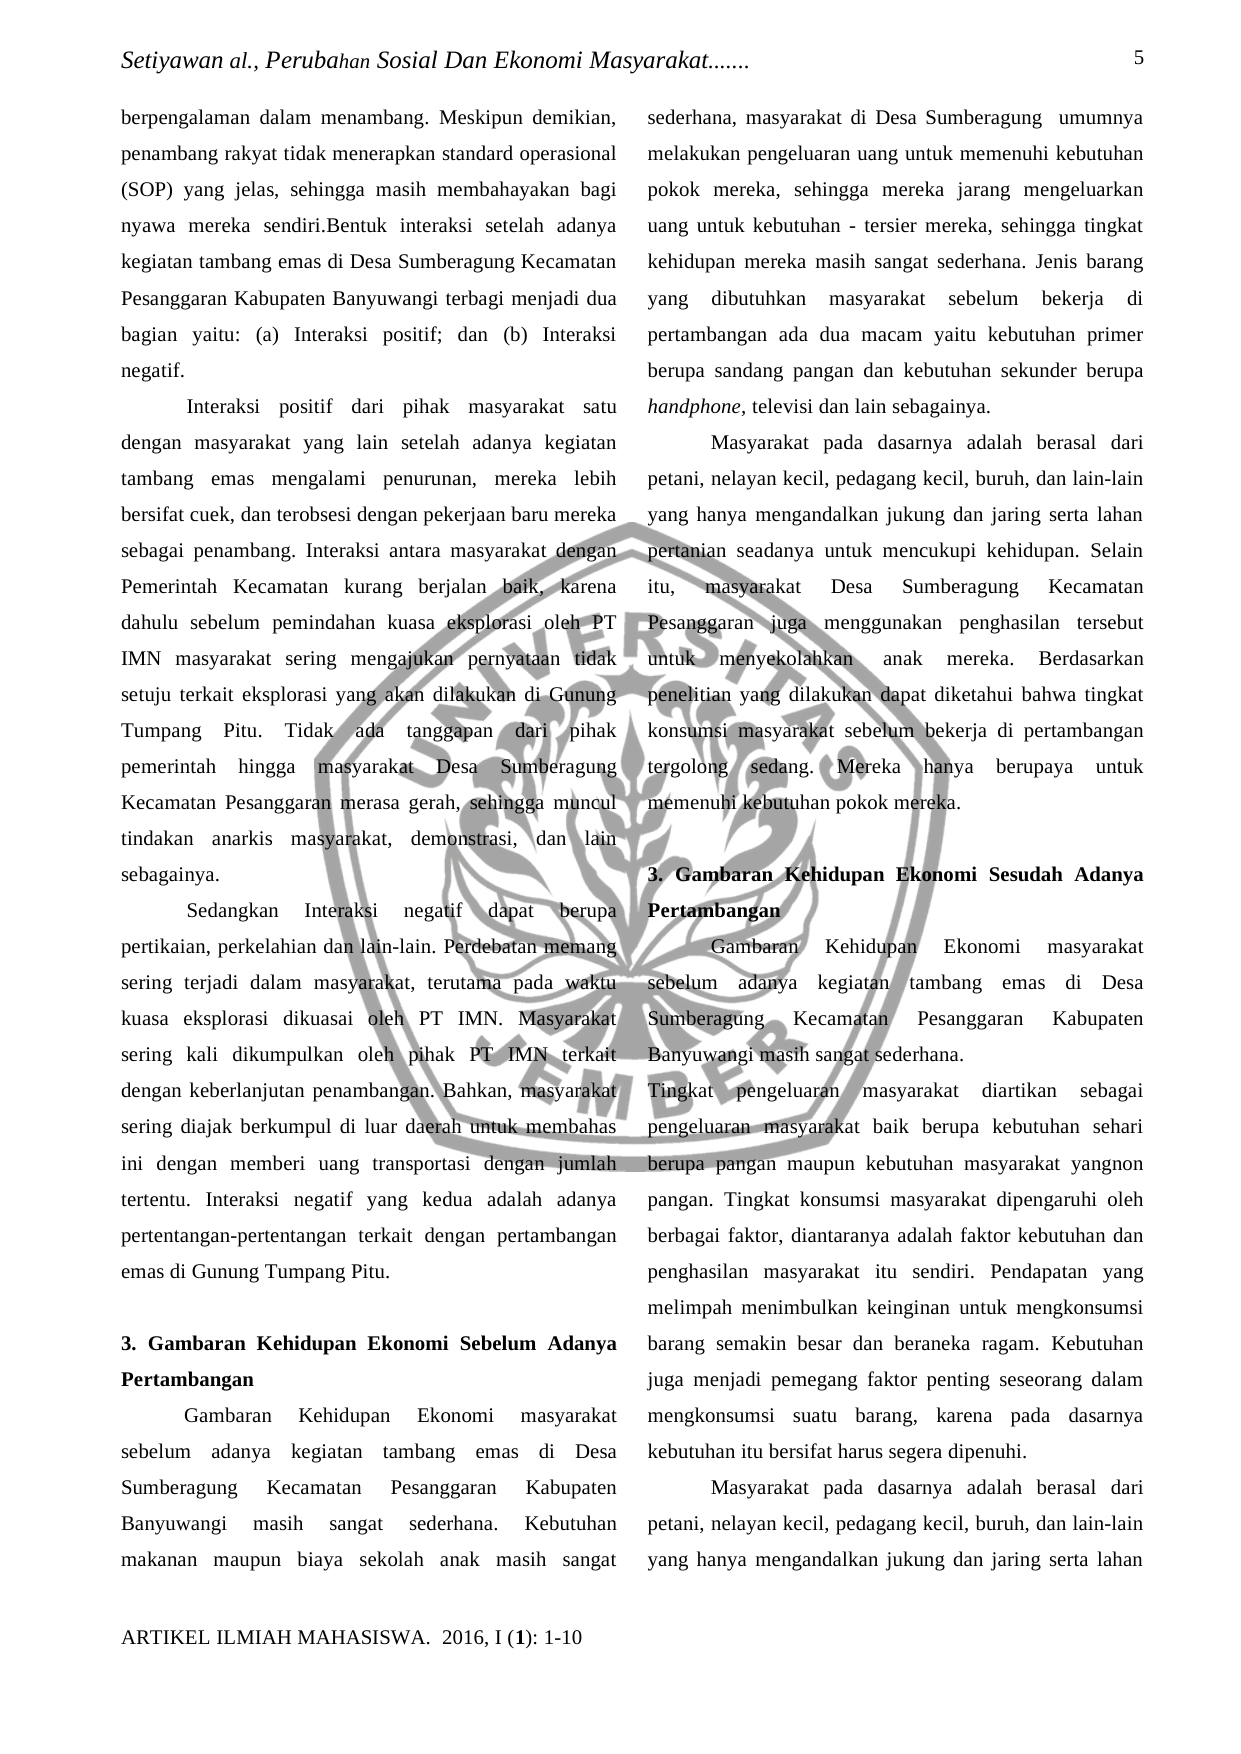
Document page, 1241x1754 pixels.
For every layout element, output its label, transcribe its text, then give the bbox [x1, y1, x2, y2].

text 3. Gambaran Kehidupan Ekonomi Sebelum Adanya Pertambangan [121, 1331, 617, 1391]
text 3. Gambaran Kehidupan Ekonomi Sesudah Adanya Pertambangan [647, 862, 1144, 922]
text sederhana, masyarakat di Desa Sumberagung umumnya melakukan pengeluaran uang untuk memenuhi kebutuhan pokok mereka, sehingga mereka jarang mengeluarkan uang untuk kebutuhan - tersier mereka, sehingga tingkat kehidupan mereka masih sangat sederhana. Jenis barang yang dibutuhkan masyarakat sebelum bekerja di pertambangan ada dua macam yaitu kebutuhan primer berupa sandang pangan dan kebutuhan sekunder berupa handphone, televisi dan lain sebagainya. [647, 105, 1144, 417]
text Gambaran Kehidupan Ekonomi masyarakat sebelum adanya kegiatan tambang emas di Desa Sumberagung Kecamatan Pesanggaran Kabupaten Banyuwangi masih sangat sederhana. [647, 934, 1144, 1066]
text Gambaran Kehidupan Ekonomi masyarakat sebelum adanya kegiatan tambang emas di Desa Sumberagung Kecamatan Pesanggaran Kabupaten Banyuwangi masih sangat sederhana. Kebutuhan makanan maupun biaya sekolah anak masih sangat [121, 1403, 617, 1571]
text berpengalaman dalam menambang. Meskipun demikian, penambang rakyat tidak menerapkan standard operasional (SOP) yang jelas, sehingga masih membahayakan bagi nyawa mereka sendiri.Bentuk interaksi setelah adanya kegiatan tambang emas di Desa Sumberagung Kecamatan Pesanggaran Kabupaten Banyuwangi terbagi menjadi dua bagian yaitu: (a) Interaksi positif; dan (b) Interaksi negatif. [121, 105, 617, 381]
text Sedangkan Interaksi negatif dapat berupa pertikaian, perkelahian dan lain-lain. Perdebatan memang sering terjadi dalam masyarakat, terutama pada waktu kuasa eksplorasi dikuasai oleh PT IMN. Masyarakat sering kali dikumpulkan oleh pihak PT IMN terkait dengan keberlanjutan penambangan. Bahkan, masyarakat sering diajak berkumpul di luar daerah untuk membahas ini dengan memberi uang transportasi dengan jumlah tertentu. Interaksi negatif yang kedua adalah adanya pertentangan-pertentangan terkait dengan pertambangan emas di Gunung Tumpang Pitu. [121, 898, 617, 1282]
text Interaksi positif dari pihak masyarakat satu dengan masyarakat yang lain setelah adanya kegiatan tambang emas mengalami penurunan, mereka lebih bersifat cuek, dan terobsesi dengan pekerjaan baru mereka sebagai penambang. Interaksi antara masyarakat dengan Pemerintah Kecamatan kurang berjalan baik, karena dahulu sebelum pemindahan kuasa eksplorasi oleh PT IMN masyarakat sering mengajukan pernyataan tidak setuju terkait eksplorasi yang akan dilakukan di Gunung Tumpang Pitu. Tidak ada tanggapan dari pihak pemerintah hingga masyarakat Desa Sumberagung Kecamatan Pesanggaran merasa gerah, sehingga muncul tindakan anarkis masyarakat, demonstrasi, dan lain sebagainya. [121, 393, 617, 886]
picture [241, 447, 1024, 1247]
text Masyarakat pada dasarnya adalah berasal dari petani, nelayan kecil, pedagang kecil, buruh, dan lain-lain yang hanya mengandalkan jukung dan jaring serta lahan [647, 1475, 1144, 1571]
text Masyarakat pada dasarnya adalah berasal dari petani, nelayan kecil, pedagang kecil, buruh, dan lain-lain yang hanya mengandalkan jukung dan jaring serta lahan pertanian seadanya untuk mencukupi kehidupan. Selain itu, masyarakat Desa Sumberagung Kecamatan Pesanggaran juga menggunakan penghasilan tersebut untuk menyekolahkan anak mereka. Berdasarkan penelitian yang dilakukan dapat diketahui bahwa tingkat konsumsi masyarakat sebelum bekerja di pertambangan tergolong sedang. Mereka hanya berupaya untuk memenuhi kebutuhan pokok mereka. [647, 429, 1144, 814]
text Tingkat pengeluaran masyarakat diartikan sebagai pengeluaran masyarakat baik berupa kebutuhan sehari berupa pangan maupun kebutuhan masyarakat yangnon pangan. Tingkat konsumsi masyarakat dipengaruhi oleh berbagai faktor, diantaranya adalah faktor kebutuhan dan penghasilan masyarakat itu sendiri. Pendapatan yang melimpah menimbulkan keinginan untuk mengkonsumsi barang semakin besar dan beraneka ragam. Kebutuhan juga menjadi pemegang faktor penting seseorang dalam mengkonsumsi suatu barang, karena pada dasarnya kebutuhan itu bersifat harus segera dipenuhi. [647, 1078, 1144, 1463]
